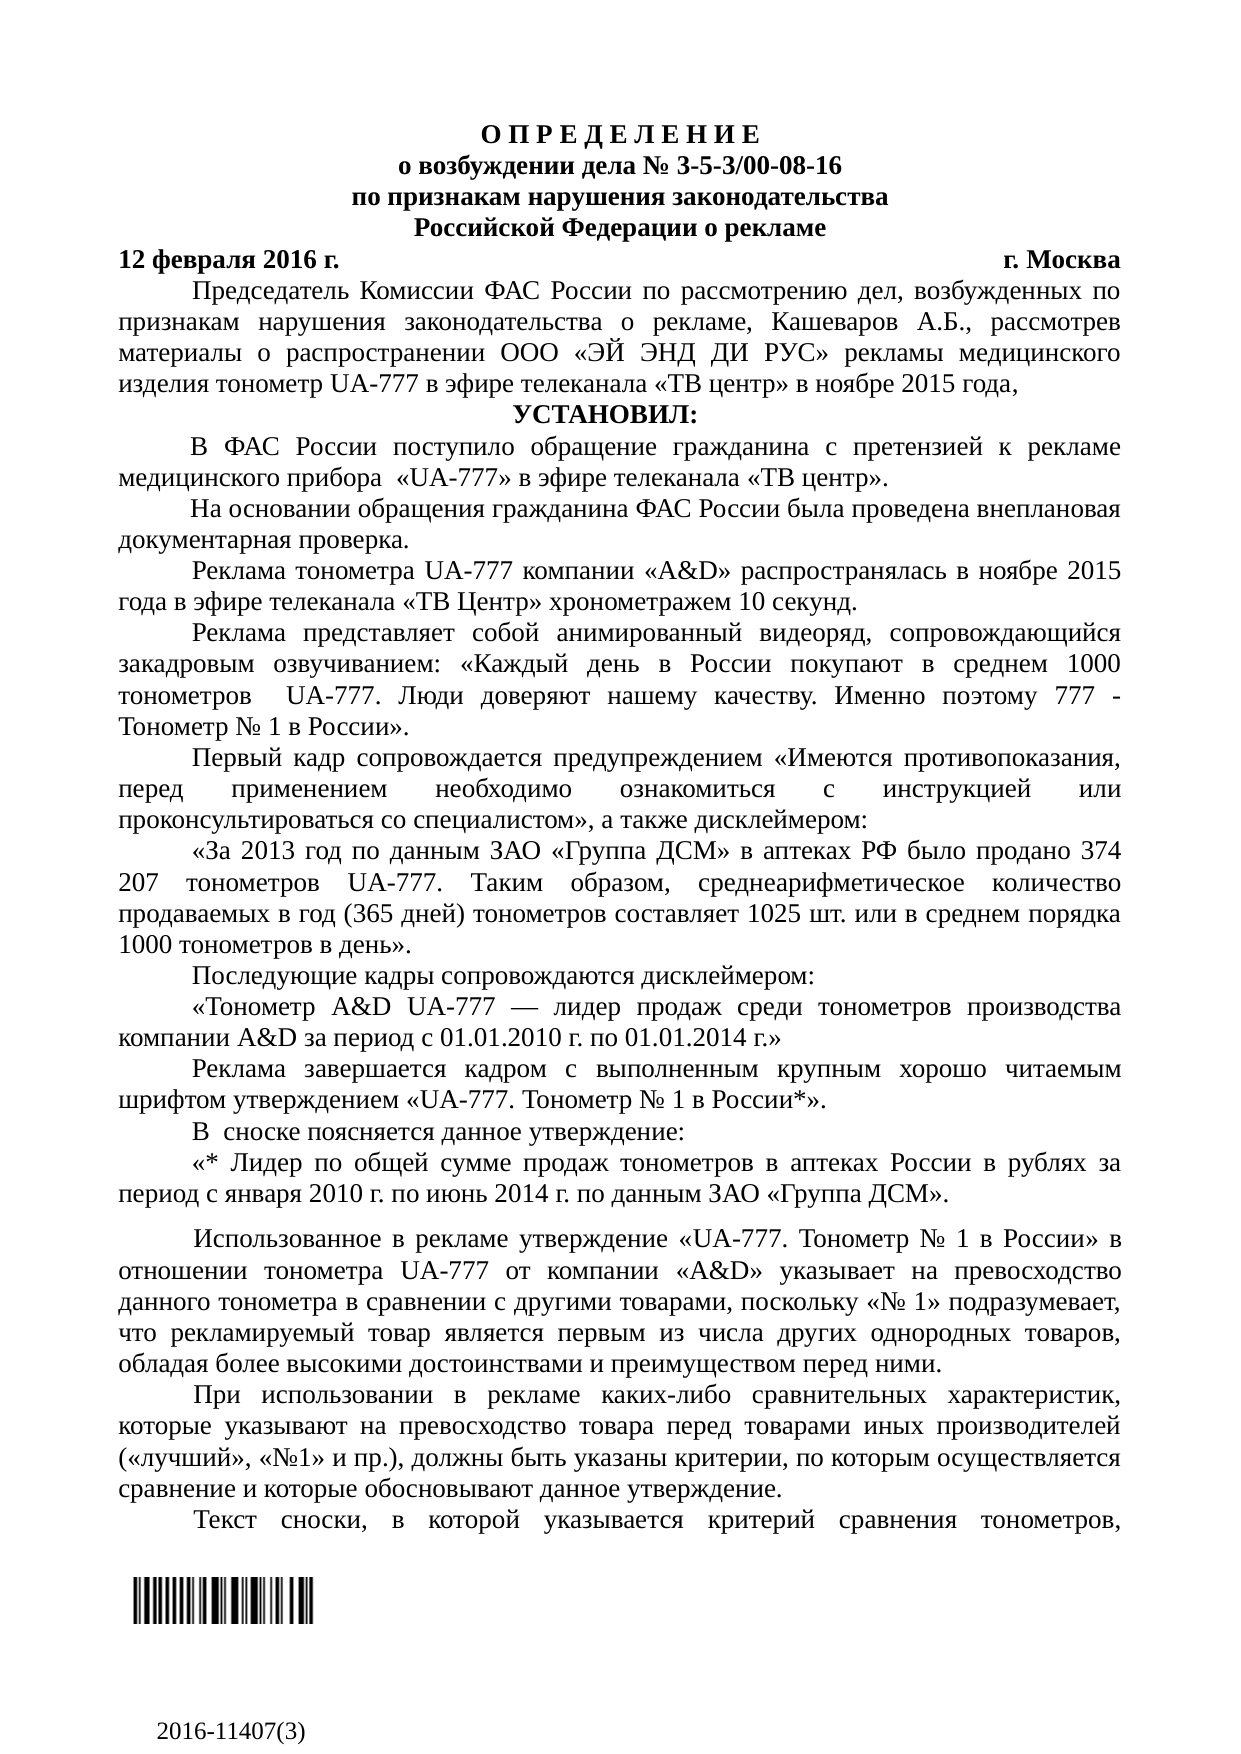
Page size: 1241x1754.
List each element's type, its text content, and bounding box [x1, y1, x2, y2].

text Первый кадр сопровождается предупреждением «Имеются противопоказания, перед применением необходимо ознакомиться с инструкцией или проконсультироваться со специалистом», а также дисклеймером: [118, 741, 1122, 834]
text Текст сноски, в которой указывается критерий сравнения тонометров, [118, 1503, 1122, 1534]
text УСТАНОВИЛ: [487, 398, 1122, 429]
text Реклама тонометра UA-777 компании «A&D» распространялась в ноябре 2015 года в эфире телеканала «ТВ Центр» хронометражем 10 секунд. [118, 554, 1122, 616]
picture [118, 1577, 331, 1624]
text 12 февраля 2016 г. г. Москва [118, 243, 1122, 274]
text Российской Федерации о рекламе [118, 212, 1122, 243]
text Реклама представляет собой анимированный видеоряд, сопровождающийся закадровым озвучиванием: «Каждый день в России покупают в среднем 1000 тонометров UA-777. Люди доверяют нашему качеству. Именно поэтому 777 - Тонометр № 1 в России». [118, 616, 1122, 741]
text В ФАС России поступило обращение гражданина с претензией к рекламе медицинского прибора «UA-777» в эфире телеканала «ТВ центр». [118, 429, 1122, 492]
text При использовании в рекламе каких-либо сравнительных характеристик, которые указывают на превосходство товара перед товарами иных производителей («лучший», «№1» и пр.), должны быть указаны критерии, по которым осуществляется сравнение и которые обосновывают данное утверждение. [118, 1378, 1122, 1503]
text Использованное в рекламе утверждение «UA-777. Тонометр № 1 в России» в отношении тонометра UA-777 от компании «A&D» указывает на превосходство данного тонометра в сравнении с другими товарами, поскольку «№ 1» подразумевает, что рекламируемый товар является первым из числа других однородных товаров, обладая более высокими достоинствами и преимуществом перед ними. [118, 1223, 1122, 1378]
text «* Лидер по общей сумме продаж тонометров в аптеках России в рублях за период с января 2010 г. по июнь 2014 г. по данным ЗАО «Группа ДСМ». [118, 1146, 1122, 1208]
text по признакам нарушения законодательства [118, 180, 1122, 212]
text На основании обращения гражданина ФАС России была проведена внеплановая документарная проверка. [118, 492, 1122, 554]
text «Тонометр A&D UA-777 — лидер продаж среди тонометров производства компании A&D за период с 01.01.2010 г. по 01.01.2014 г.» [118, 990, 1122, 1052]
text В сноске поясняется данное утверждение: [118, 1115, 1122, 1146]
text «За 2013 год по данным ЗАО «Группа ДСМ» в аптеках РФ было продано 374 207 тонометров UA-777. Таким образом, среднеарифметическое количество продаваемых в год (365 дней) тонометров составляет 1025 шт. или в среднем порядка 1000 тонометров в день». [118, 834, 1122, 959]
text о возбуждении дела № 3-5-3/00-08-16 [118, 149, 1122, 180]
text Последующие кадры сопровождаются дисклеймером: [118, 959, 1122, 990]
text О П Р Е Д Е Л Е Н И Е [118, 118, 1122, 149]
text Реклама завершается кадром с выполненным крупным хорошо читаемым шрифтом утверждением «UA-777. Тонометр № 1 в России*». [118, 1052, 1122, 1115]
text Председатель Комиссии ФАС России по рассмотрению дел, возбужденных по признакам нарушения законодательства о рекламе, Кашеваров А.Б., рассмотрев материалы о распространении ООО «ЭЙ ЭНД ДИ РУС» рекламы медицинского изделия тонометр UA-777 в эфире телеканала «ТВ центр» в ноябре 2015 года, [118, 274, 1122, 398]
